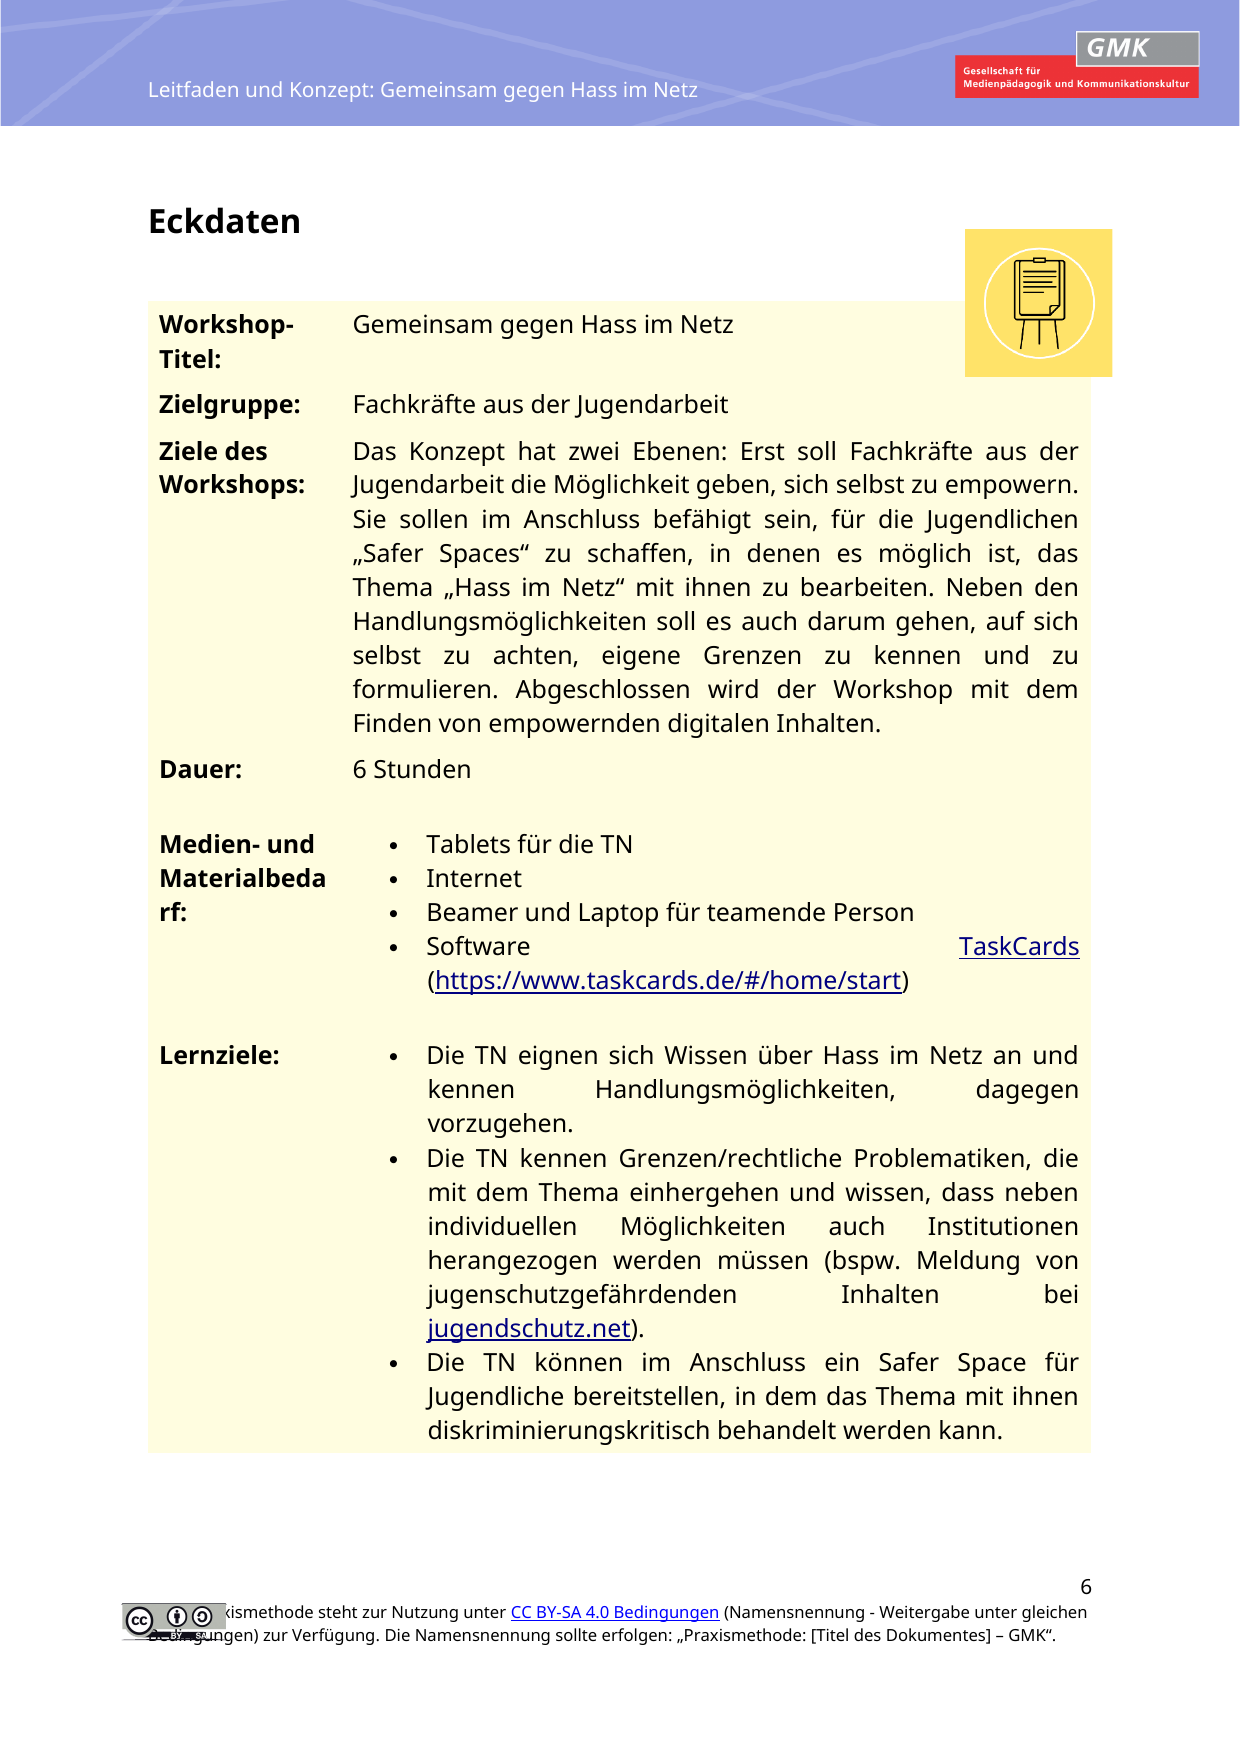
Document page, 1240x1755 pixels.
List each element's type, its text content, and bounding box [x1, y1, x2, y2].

table_cell Dauer: [148, 746, 341, 821]
table_cell Ziele des Workshops: [148, 427, 341, 746]
table_cell Fachkräfte aus der Jugendarbeit [341, 381, 1091, 427]
table_cell Medien- und Materialbedarf: [148, 821, 341, 1032]
table_cell Zielgruppe: [148, 381, 341, 427]
table_cell Das Konzept hat zwei Ebenen: Erst soll Fachkräfte aus der Jugendarbeit die Möglichkeit geben, sich selbst zu empowern. Sie sollen im Anschluss befähigt sein, für die Jugendlichen „Safer Spaces“ zu schaffen, in denen es möglich ist, das Thema „Hass im Netz“ mit ihnen zu bearbeiten. Neben den Handlungsmöglichkeiten soll es auch darum gehen, auf sich selbst zu achten, eigene Grenzen zu kennen und zu formulieren. Abgeschlossen wird der Workshop mit dem Finden von empowernden digitalen Inhalten. [341, 427, 1091, 746]
table_header Workshop- Titel: [148, 301, 341, 381]
table_cell Die TN eignen sich Wissen über Hass im Netz an und kennen Handlungsmöglichkeiten, dagegen vorzugehen. Die TN kennen Grenzen/rechtliche Problematiken, die mit dem Thema einhergehen und wissen, dass neben individuellen Möglichkeiten auch Institutionen herangezogen werden müssen (bspw. Meldung von jugenschutzgefährdenden Inhalten bei jugendschutz.net). Die TN können im Anschluss ein Safer Space für Jugendliche bereitstellen, in dem das Thema mit ihnen diskriminierungskritisch behandelt werden kann. [341, 1032, 1091, 1453]
table_cell Lernziele: [148, 1032, 341, 1453]
subtitle Eckdaten [148, 198, 1092, 243]
table_cell Tablets für die TN Internet Beamer und Laptop für teamende Person Software TaskCards (https://www.taskcards.de/#/home/start) [341, 821, 1091, 1032]
table_cell 6 Stunden [341, 746, 1091, 821]
table_header Gemeinsam gegen Hass im Netz [341, 301, 1091, 381]
